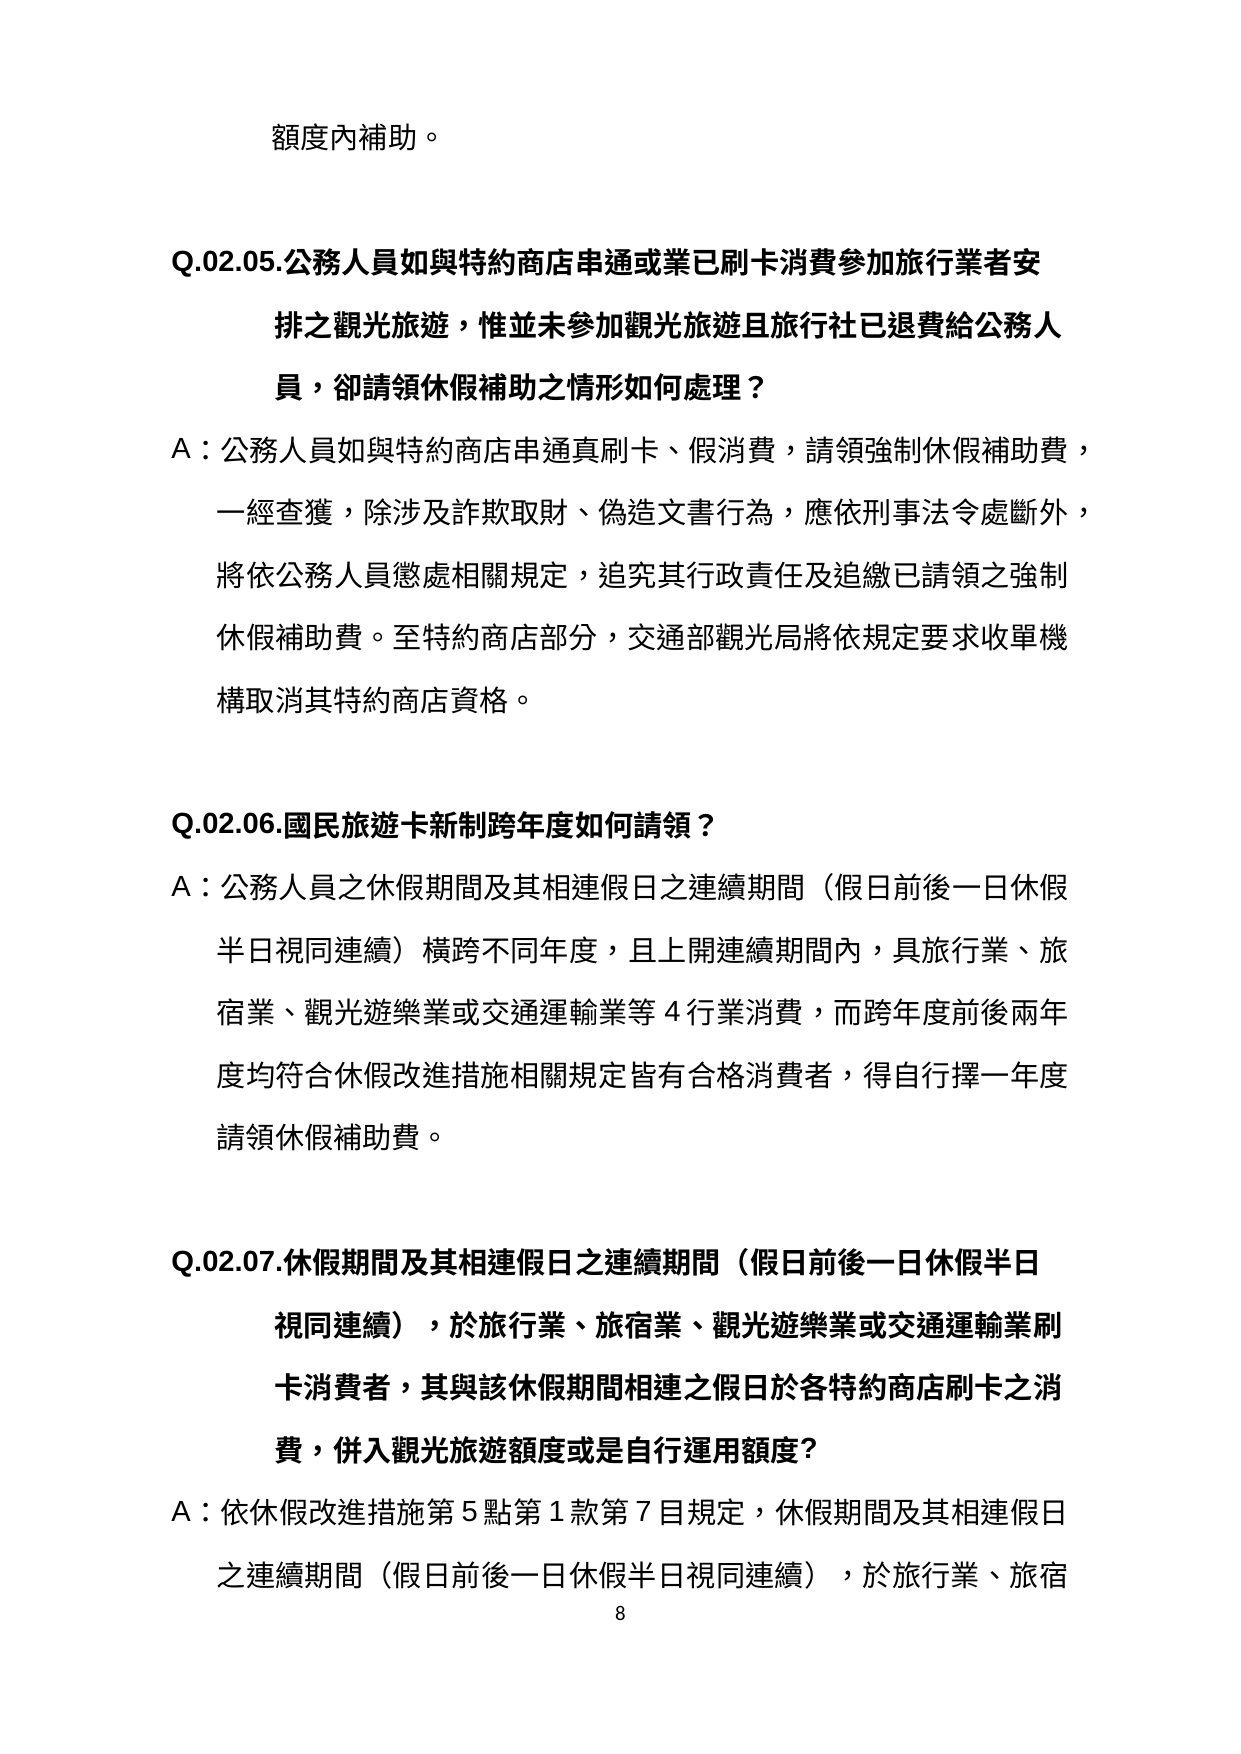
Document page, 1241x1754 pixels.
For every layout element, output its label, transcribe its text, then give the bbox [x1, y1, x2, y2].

list 額度內補助。 [221, 94, 1069, 157]
text Q.02.06.國民旅遊卡新制跨年度如何請領？ [171, 782, 1069, 844]
text A：公務人員之休假期間及其相連假日之連續期間（假日前後一日休假半日視同連續）橫跨不同年度，且上開連續期間內，具旅行業、旅宿業、觀光遊樂業或交通運輸業等4行業消費，而跨年度前後兩年度均符合休假改進措施相關規定皆有合格消費者，得自行擇一年度請領休假補助費。 [171, 844, 1069, 1157]
text Q.02.05.公務人員如與特約商店串通或業已刷卡消費參加旅行業者安排之觀光旅遊，惟並未參加觀光旅遊且旅行社已退費給公務人員，卻請領休假補助之情形如何處理？ [171, 219, 1069, 407]
text A：依休假改進措施第5點第1款第7目規定，休假期間及其相連假日之連續期間（假日前後一日休假半日視同連續），於旅行業、旅宿 [171, 1469, 1069, 1594]
text Q.02.07.休假期間及其相連假日之連續期間（假日前後一日休假半日視同連續），於旅行業、旅宿業、觀光遊樂業或交通運輸業刷卡消費者，其與該休假期間相連之假日於各特約商店刷卡之消費，併入觀光旅遊額度或是自行運用額度? [171, 1219, 1069, 1469]
text A：公務人員如與特約商店串通真刷卡、假消費，請領強制休假補助費，一經查獲，除涉及詐欺取財、偽造文書行為，應依刑事法令處斷外，將依公務人員懲處相關規定，追究其行政責任及追繳已請領之強制休假補助費。至特約商店部分，交通部觀光局將依規定要求收單機構取消其特約商店資格。 [171, 407, 1069, 719]
